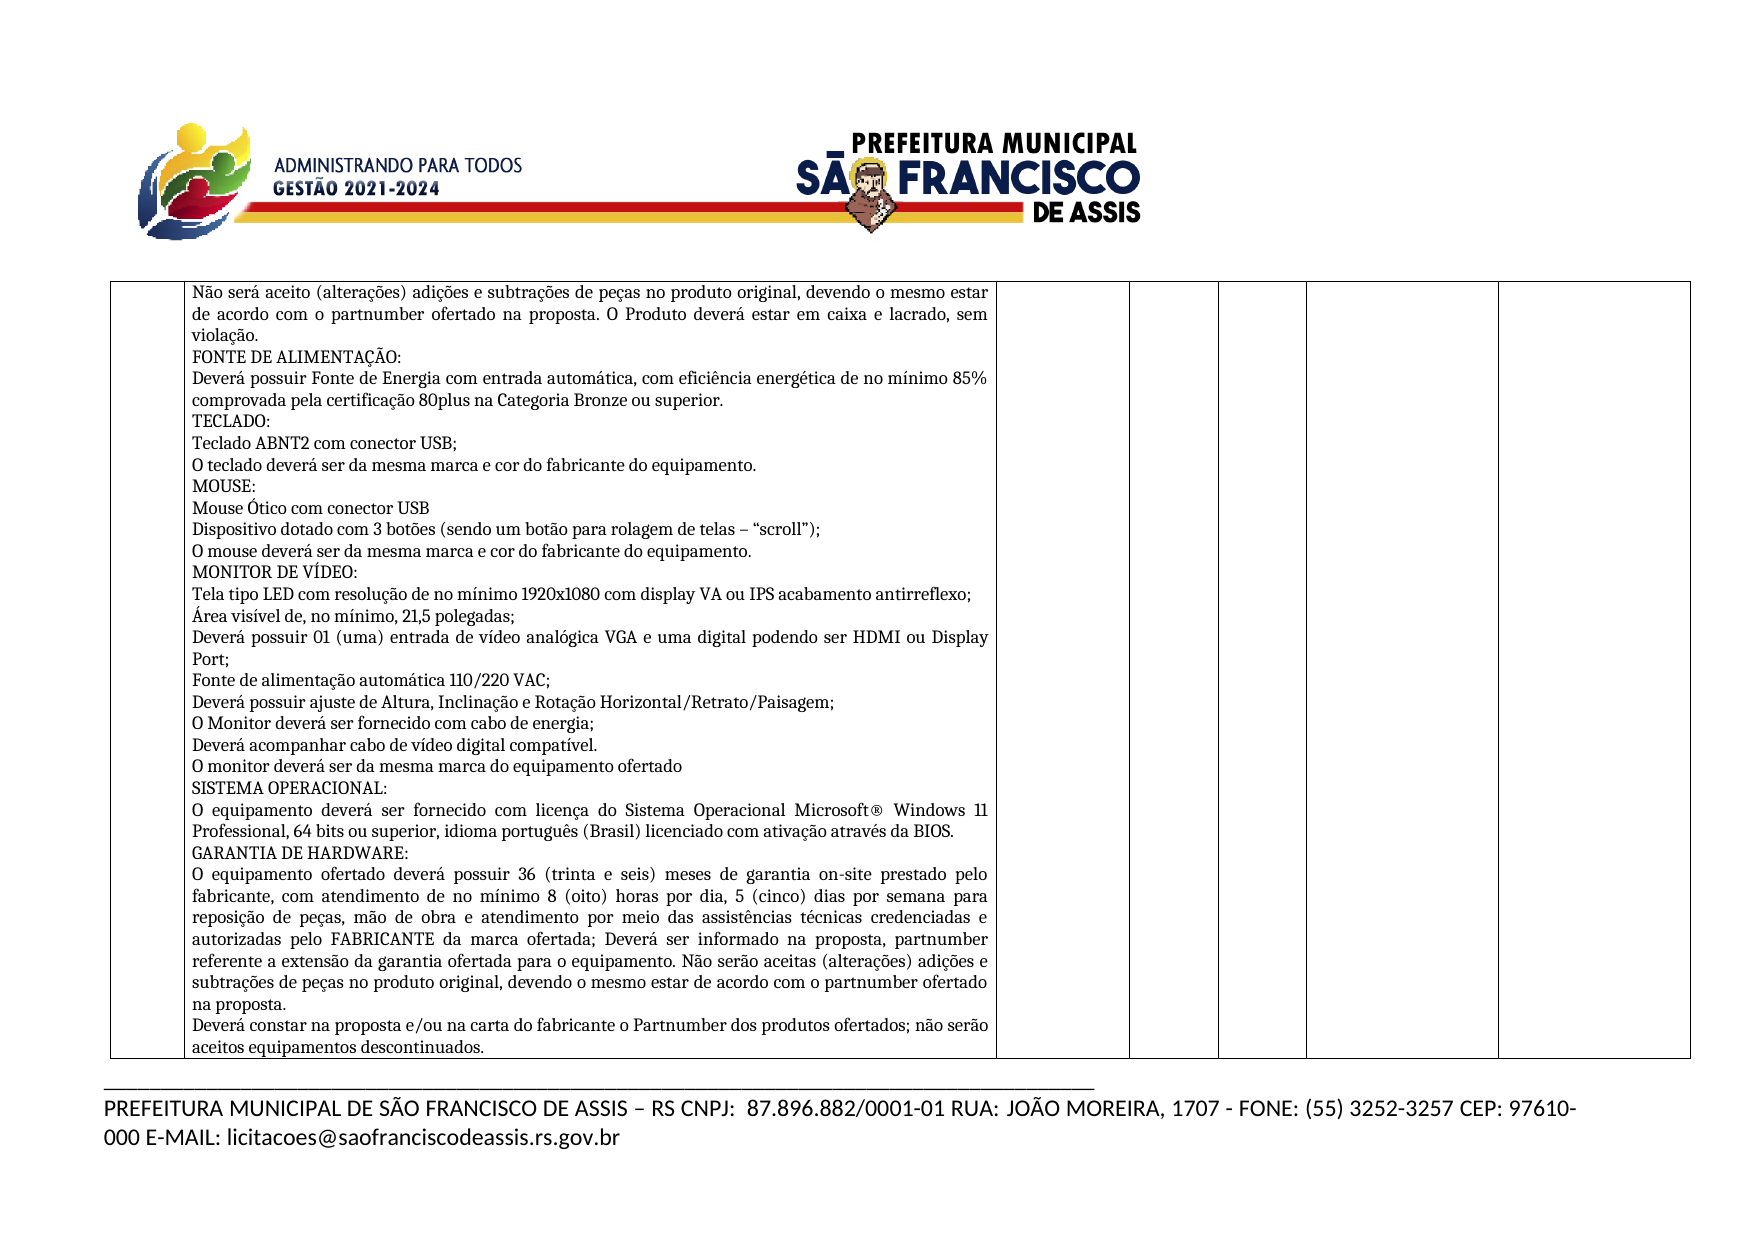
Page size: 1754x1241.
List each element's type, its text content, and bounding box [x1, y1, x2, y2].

table_cell Não será aceito (alterações) adições e subtrações de peças no produto original, devendo o mesmo estar de acordo com o partnumber ofertado na proposta. O Produto deverá estar em caixa e lacrado, sem violação. FONTE DE ALIMENTAÇÃO: Deverá possuir Fonte de Energia com entrada automática, com eficiência energética de no mínimo 85% comprovada pela certificação 80plus na Categoria Bronze ou superior. TECLADO: Teclado ABNT2 com conector USB; O teclado deverá ser da mesma marca e cor do fabricante do equipamento. MOUSE: Mouse Ótico com conector USB Dispositivo dotado com 3 botões (sendo um botão para rolagem de telas – “scroll”); O mouse deverá ser da mesma marca e cor do fabricante do equipamento. MONITOR DE VÍDEO: Tela tipo LED com resolução de no mínimo 1920x1080 com display VA ou IPS acabamento antirreflexo; Área visível de, no mínimo, 21,5 polegadas; Deverá possuir 01 (uma) entrada de vídeo analógica VGA e uma digital podendo ser HDMI ou Display Port; Fonte de alimentação automática 110/220 VAC; Deverá possuir ajuste de Altura, Inclinação e Rotação Horizontal/Retrato/Paisagem; O Monitor deverá ser fornecido com cabo de energia; Deverá acompanhar cabo de vídeo digital compatível. O monitor deverá ser da mesma marca do equipamento ofertado SISTEMA OPERACIONAL: O equipamento deverá ser fornecido com licença do Sistema Operacional Microsoft® Windows 11 Professional, 64 bits ou superior, idioma português (Brasil) licenciado com ativação através da BIOS. GARANTIA DE HARDWARE: O equipamento ofertado deverá possuir 36 (trinta e seis) meses de garantia on-site prestado pelo fabricante, com atendimento de no mínimo 8 (oito) horas por dia, 5 (cinco) dias por semana para reposição de peças, mão de obra e atendimento por meio das assistências técnicas credenciadas e autorizadas pelo FABRICANTE da marca ofertada; Deverá ser informado na proposta, partnumber referente a extensão da garantia ofertada para o equipamento. Não serão aceitas (alterações) adições e subtrações de peças no produto original, devendo o mesmo estar de acordo com o partnumber ofertado na proposta. Deverá constar na proposta e/ou na carta do fabricante o Partnumber dos produtos ofertados; não serão aceitos equipamentos descontinuados. [185, 282, 996, 1058]
table_cell [1130, 282, 1218, 1058]
table_cell [111, 282, 184, 1058]
table_cell [997, 282, 1129, 1058]
table_cell [1219, 282, 1306, 1058]
table_cell [1307, 282, 1498, 1058]
table_cell [1499, 282, 1690, 1058]
